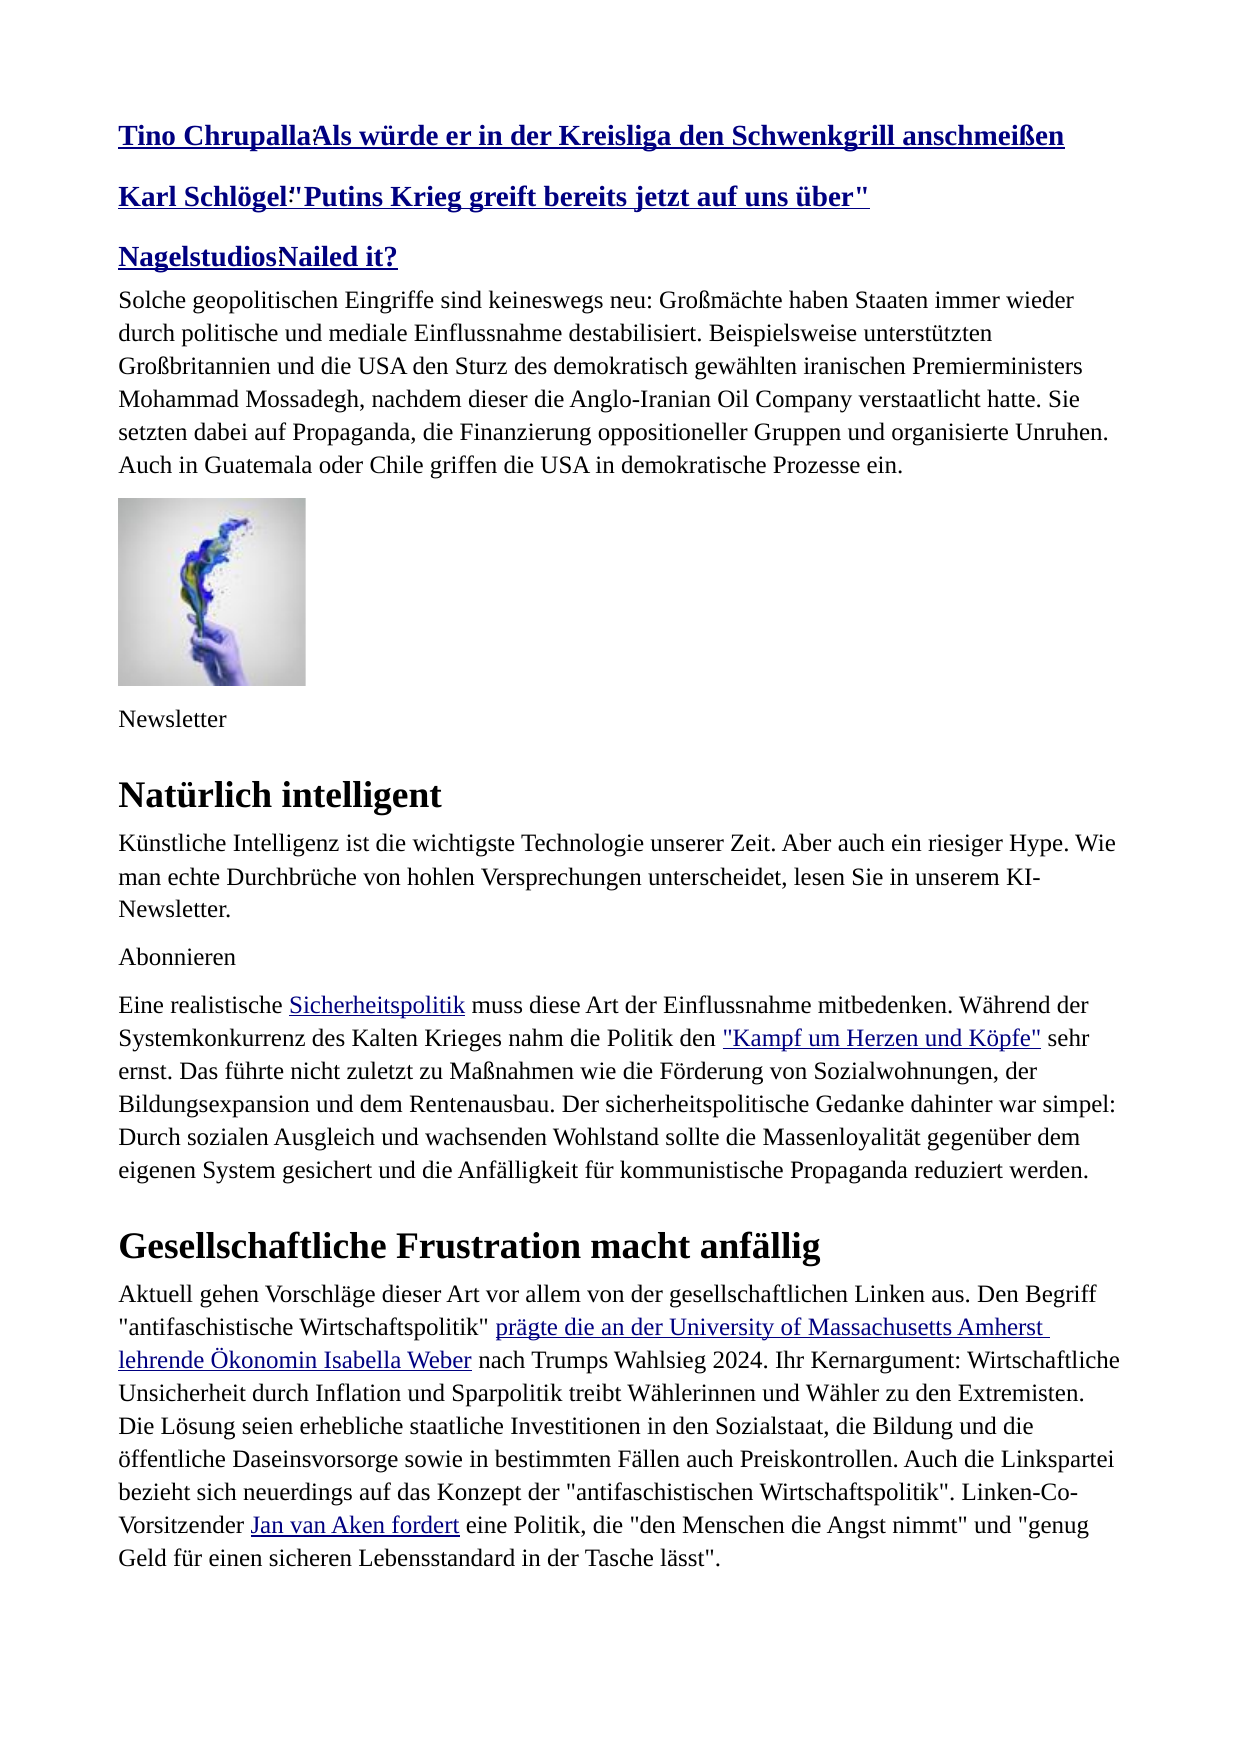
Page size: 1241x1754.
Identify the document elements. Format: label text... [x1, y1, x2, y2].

picture [118, 498, 306, 686]
subtitle Natürlich intelligent [118, 773, 1122, 816]
text Abonnieren [118, 942, 1122, 971]
text Eine realistische Sicherheitspolitik muss diese Art der Einflussnahme mitbedenken. Während der Systemkonkurrenz des Kalten Krieges nahm die Politik den "Kampf um Herzen und Köpfe" sehr ernst. Das führte nicht zuletzt zu Maßnahmen wie die Förderung von Sozialwohnungen, der Bildungsexpansion und dem Rentenausbau. Der sicherheitspolitische Gedanke dahinter war simpel: Durch sozialen Ausgleich und wachsenden Wohlstand sollte die Massenloyalität gegenüber dem eigenen System gesichert und die Anfälligkeit für kommunistische Propaganda reduziert werden. [118, 990, 1122, 1184]
text Künstliche Intelligenz ist die wichtigste Technologie unserer Zeit. Aber auch ein riesiger Hype. Wie man echte Durchbrüche von hohlen Versprechungen unterscheidet, lesen Sie in unserem KI-Newsletter. [118, 828, 1122, 923]
subtitle Tino ChrupallaAls würde er in der Kreisliga den Schwenkgrill anschmeißen [118, 118, 1122, 152]
subtitle Gesellschaftliche Frustration macht anfällig [118, 1223, 1122, 1266]
subtitle NagelstudiosNailed it? [118, 239, 1122, 273]
text Solche geopolitischen Eingriffe sind keineswegs neu: Großmächte haben Staaten immer wieder durch politische und mediale Einflussnahme destabilisiert. Beispielsweise unterstützten Großbritannien und die USA den Sturz des demokratisch gewählten iranischen Premierministers Mohammad Mossadegh, nachdem dieser die Anglo-Iranian Oil Company verstaatlicht hatte. Sie setzten dabei auf Propaganda, die Finanzierung oppositioneller Gruppen und organisierte Unruhen. Auch in Guatemala oder Chile griffen die USA in demokratische Prozesse ein. [118, 285, 1122, 479]
text Aktuell gehen Vorschläge dieser Art vor allem von der gesellschaftlichen Linken aus. Den Begriff "antifaschistische Wirtschaftspolitik" prägte die an der University of Massachusetts Amherst lehrende Ökonomin Isabella Weber nach Trumps Wahlsieg 2024. Ihr Kernargument: Wirtschaftliche Unsicherheit durch Inflation und Sparpolitik treibt Wählerinnen und Wähler zu den Extremisten. Die Lösung seien erhebliche staatliche Investitionen in den Sozialstaat, die Bildung und die öffentliche Daseinsvorsorge sowie in bestimmten Fällen auch Preiskontrollen. Auch die Linkspartei bezieht sich neuerdings auf das Konzept der "antifaschistischen Wirtschaftspolitik". Linken-Co-Vorsitzender Jan van Aken fordert eine Politik, die "den Menschen die Angst nimmt" und "genug Geld für einen sicheren Lebensstandard in der Tasche lässt". [118, 1279, 1122, 1572]
text Newsletter [118, 704, 1122, 733]
subtitle Karl Schlögel"Putins Krieg greift bereits jetzt auf uns über" [118, 179, 1122, 212]
